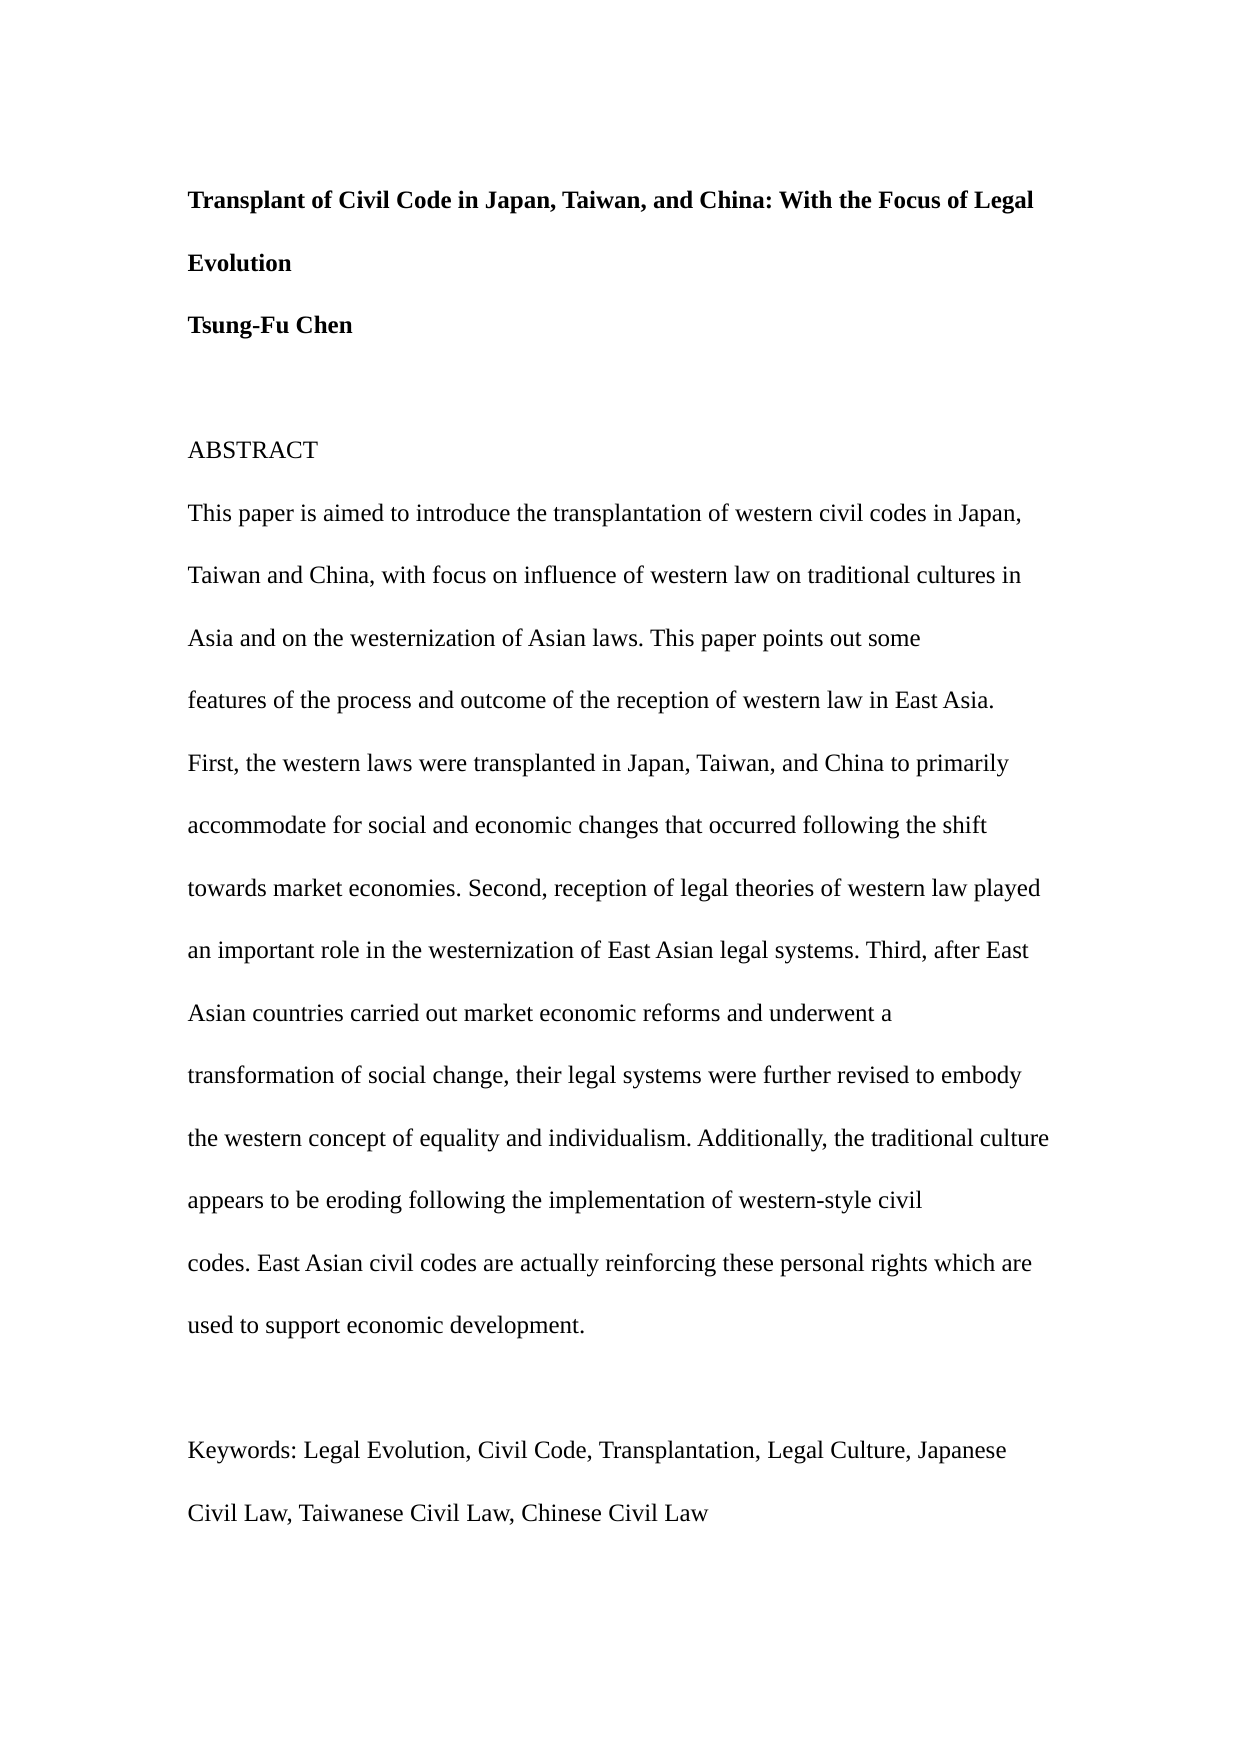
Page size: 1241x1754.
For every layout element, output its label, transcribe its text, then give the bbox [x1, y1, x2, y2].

text Transplant of Civil Code in Japan, Taiwan, and China: With the Focus of Legal Evolution Tsung-Fu Chen ABSTRACT This paper is aimed to introduce the transplantation of western civil codes in Japan, Taiwan and China, with focus on influence of western law on traditional cultures in Asia and on the westernization of Asian laws. This paper points out some features of the process and outcome of the reception of western law in East Asia. First, the western laws were transplanted in Japan, Taiwan, and China to primarily accommodate for social and economic changes that occurred following the shift towards market economies. Second, reception of legal theories of western law played an important role in the westernization of East Asian legal systems. Third, after East Asian countries carried out market economic reforms and underwent a transformation of social change, their legal systems were further revised to embody the western concept of equality and individualism. Additionally, the traditional culture appears to be eroding following the implementation of western-style civil codes. East Asian civil codes are actually reinforcing these personal rights which are used to support economic development. Keywords: Legal Evolution, Civil Code, Transplantation, Legal Culture, Japanese Civil Law, Taiwanese Civil Law, Chinese Civil Law [187, 158, 1053, 1533]
